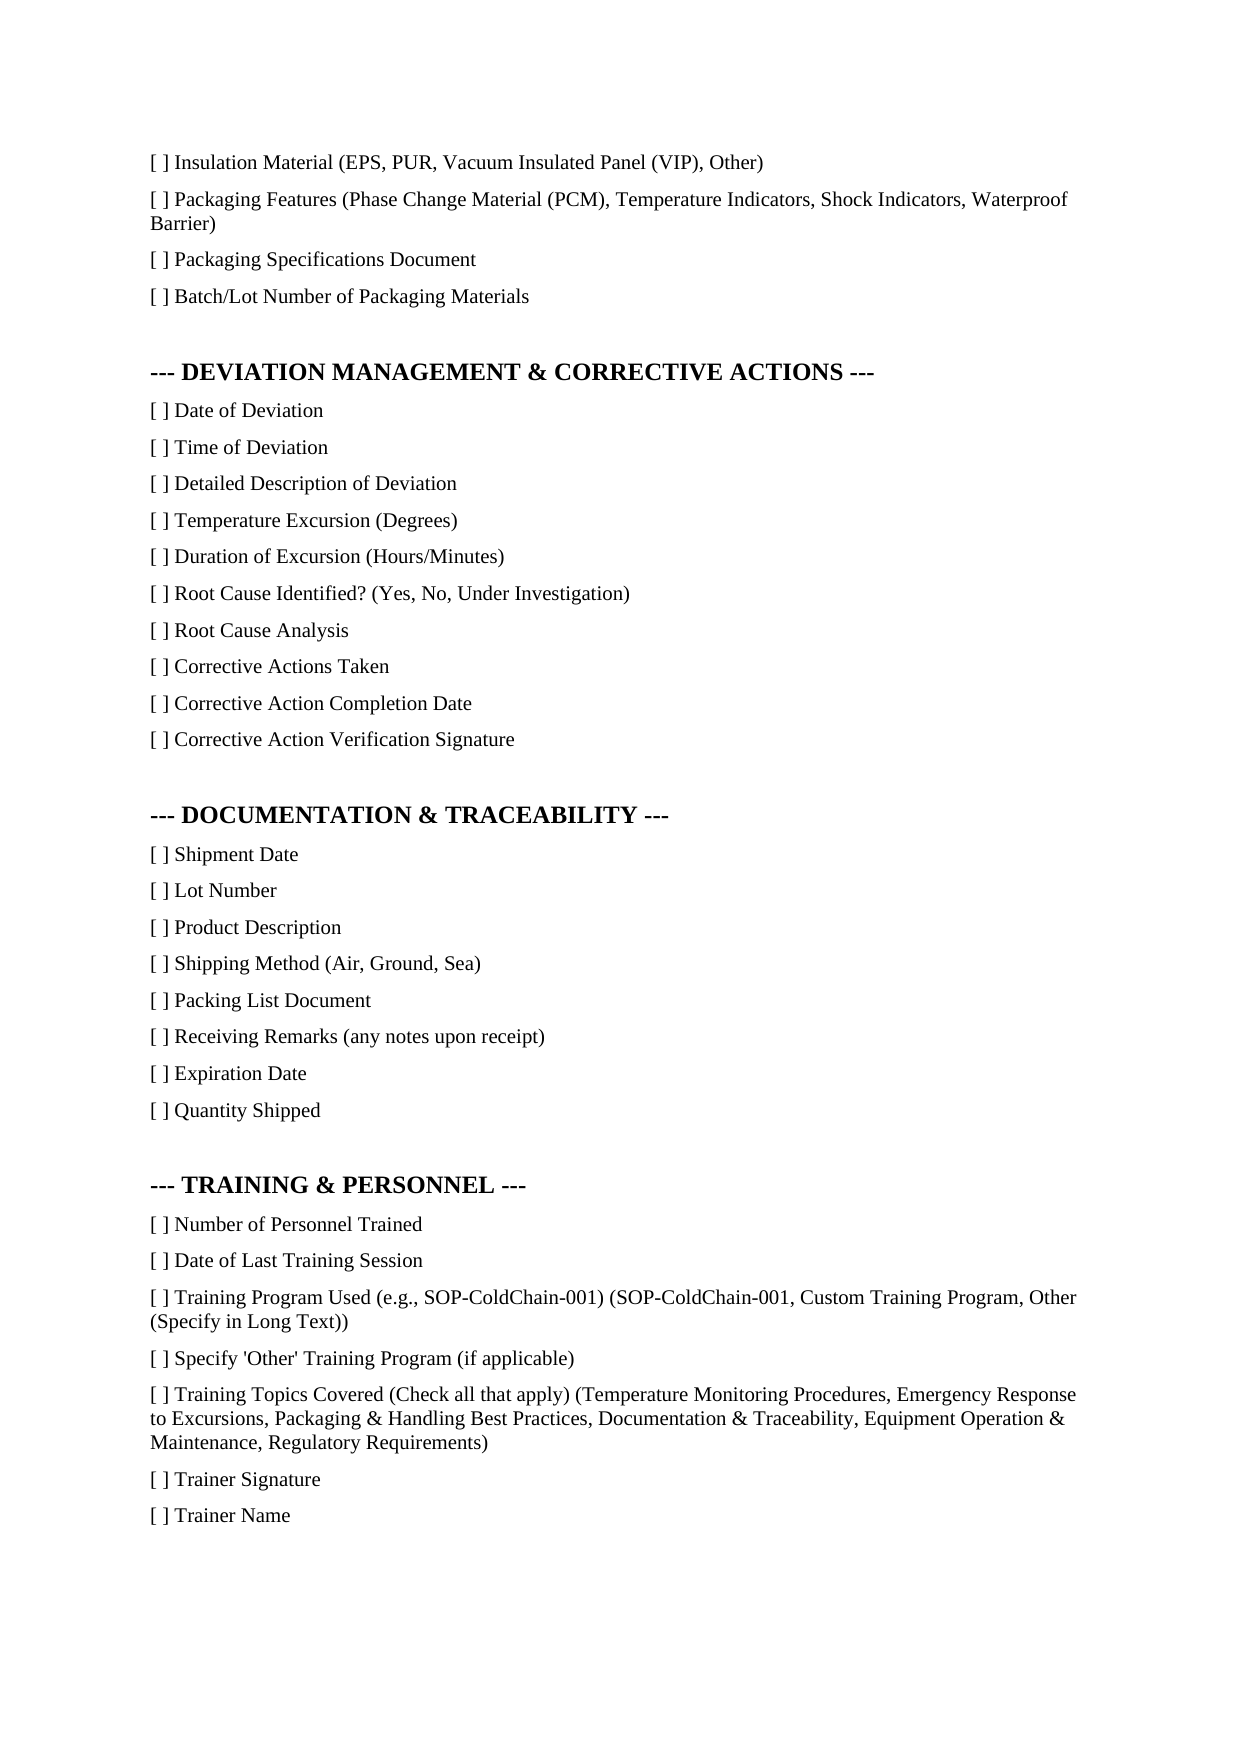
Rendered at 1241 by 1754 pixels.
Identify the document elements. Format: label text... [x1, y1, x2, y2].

text [ ] Duration of Excursion (Hours/Minutes) [150, 544, 1090, 568]
text [ ] Batch/Lot Number of Packaging Materials [150, 284, 1090, 308]
text [ ] Product Description [150, 915, 1090, 939]
text [ ] Corrective Action Verification Signature [150, 727, 1090, 751]
text [ ] Date of Deviation [150, 398, 1090, 422]
text [ ] Specify 'Other' Training Program (if applicable) [150, 1346, 1090, 1370]
text [ ] Corrective Actions Taken [150, 654, 1090, 678]
text [ ] Training Program Used (e.g., SOP-ColdChain-001) (SOP-ColdChain-001, Custom Training Program, Other (Specify in Long Text)) [150, 1285, 1090, 1333]
text [ ] Packing List Document [150, 988, 1090, 1012]
text [ ] Lot Number [150, 878, 1090, 902]
text [ ] Packaging Features (Phase Change Material (PCM), Temperature Indicators, Shock Indicators, Waterproof Barrier) [150, 187, 1090, 235]
text [ ] Corrective Action Completion Date [150, 691, 1090, 715]
text [ ] Root Cause Analysis [150, 617, 1090, 642]
text [ ] Date of Last Training Session [150, 1248, 1090, 1272]
text [ ] Training Topics Covered (Check all that apply) (Temperature Monitoring Procedures, Emergency Response to Excursions, Packaging & Handling Best Practices, Documentation & Traceability, Equipment Operation & Maintenance, Regulatory Requirements) [150, 1382, 1090, 1454]
text [ ] Shipment Date [150, 842, 1090, 866]
text [ ] Temperature Excursion (Degrees) [150, 508, 1090, 532]
text --- DEVIATION MANAGEMENT & CORRECTIVE ACTIONS --- [150, 357, 1090, 386]
text [ ] Trainer Name [150, 1503, 1090, 1527]
text [ ] Quantity Shipped [150, 1097, 1090, 1122]
text --- DOCUMENTATION & TRACEABILITY --- [150, 800, 1090, 829]
text [ ] Receiving Remarks (any notes upon receipt) [150, 1024, 1090, 1048]
text [ ] Expiration Date [150, 1061, 1090, 1085]
text [ ] Insulation Material (EPS, PUR, Vacuum Insulated Panel (VIP), Other) [150, 150, 1090, 174]
text [ ] Root Cause Identified? (Yes, No, Under Investigation) [150, 581, 1090, 605]
text [ ] Time of Deviation [150, 435, 1090, 459]
text [ ] Detailed Description of Deviation [150, 471, 1090, 495]
text [ ] Trainer Signature [150, 1467, 1090, 1491]
text [ ] Shipping Method (Air, Ground, Sea) [150, 951, 1090, 975]
text [ ] Packaging Specifications Document [150, 247, 1090, 271]
text [ ] Number of Personnel Trained [150, 1212, 1090, 1236]
text --- TRAINING & PERSONNEL --- [150, 1171, 1090, 1199]
